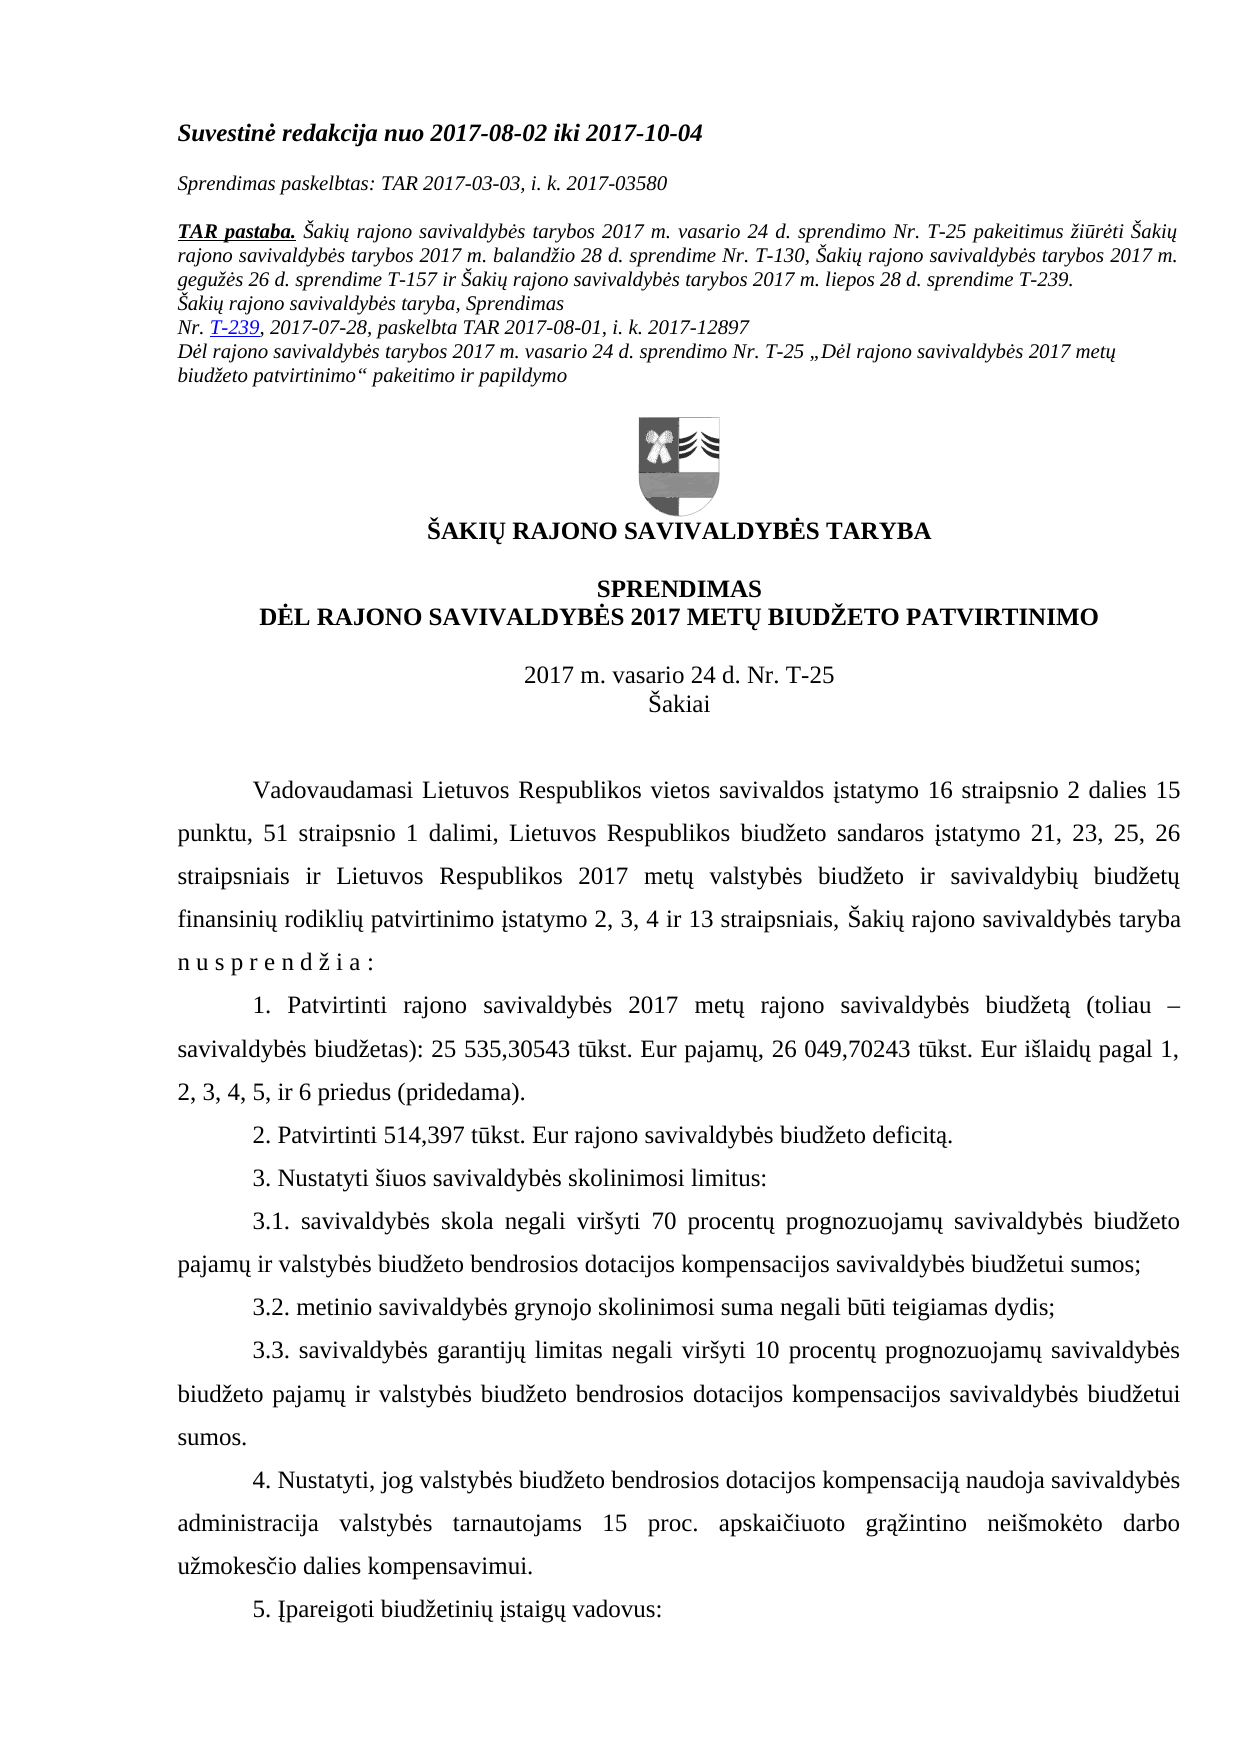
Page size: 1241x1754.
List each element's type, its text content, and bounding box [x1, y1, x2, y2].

text Sprendimas paskelbtas: TAR 2017-03-03, i. k. 2017-03580 [177, 171, 1181, 195]
text 1. Patvirtinti rajono savivaldybės 2017 metų rajono savivaldybės biudžetą (toliau – savivaldybės biudžetas): 25 535,30543 tūkst. Eur pajamų, 26 049,70243 tūkst. Eur išlaidų pagal 1, 2, 3, 4, 5, ir 6 priedus (pridedama). [177, 991, 1181, 1106]
text Vadovaudamasi Lietuvos Respublikos vietos savivaldos įstatymo 16 straipsnio 2 dalies 15 punktu, 51 straipsnio 1 dalimi, Lietuvos Respublikos biudžeto sandaros įstatymo 21, 23, 25, 26 straipsniais ir Lietuvos Respublikos 2017 metų valstybės biudžeto ir savivaldybių biudžetų finansinių rodiklių patvirtinimo įstatymo 2, 3, 4 ir 13 straipsniais, Šakių rajono savivaldybės taryba nusprendžia: [177, 775, 1181, 976]
text SPRENDIMAS [177, 574, 1181, 602]
text 2. Patvirtinti 514,397 tūkst. Eur rajono savivaldybės biudžeto deficitą. [177, 1120, 1181, 1149]
text Dėl rajono savivaldybės tarybos 2017 m. vasario 24 d. sprendimo Nr. T-25 „Dėl rajono savivaldybės 2017 metų biudžeto patvirtinimo“ pakeitimo ir papildymo [177, 339, 1181, 387]
text 3.1. savivaldybės skola negali viršyti 70 procentų prognozuojamų savivaldybės biudžeto pajamų ir valstybės biudžeto bendrosios dotacijos kompensacijos savivaldybės biudžetui sumos; [177, 1206, 1181, 1278]
text 5. Įpareigoti biudžetinių įstaigų vadovus: [177, 1594, 1181, 1623]
text Šakiai [177, 689, 1181, 717]
text 2017 m. vasario 24 d. Nr. T-25 [177, 660, 1181, 689]
text 3. Nustatyti šiuos savivaldybės skolinimosi limitus: [177, 1163, 1181, 1192]
text 4. Nustatyti, jog valstybės biudžeto bendrosios dotacijos kompensaciją naudoja savivaldybės administracija valstybės tarnautojams 15 proc. apskaičiuoto grąžintino neišmokėto darbo užmokesčio dalies kompensavimui. [177, 1465, 1181, 1580]
text Šakių rajono savivaldybės taryba, Sprendimas [177, 291, 1181, 315]
text 3.2. metinio savivaldybės grynojo skolinimosi suma negali būti teigiamas dydis; [177, 1292, 1181, 1321]
text TAR pastaba. Šakių rajono savivaldybės tarybos 2017 m. vasario 24 d. sprendimo Nr. T-25 pakeitimus žiūrėti Šakių rajono savivaldybės tarybos 2017 m. balandžio 28 d. sprendime Nr. T-130, Šakių rajono savivaldybės tarybos 2017 m. gegužės 26 d. sprendime T-157 ir Šakių rajono savivaldybės tarybos 2017 m. liepos 28 d. sprendime T-239. [177, 219, 1181, 291]
text Nr. T-239, 2017-07-28, paskelbta TAR 2017-08-01, i. k. 2017-12897 [177, 315, 1181, 339]
text DĖL RAJONO SAVIVALDYBĖS 2017 METŲ BIUDŽETO PATVIRTINIMO [177, 602, 1181, 631]
text Suvestinė redakcija nuo 2017-08-02 iki 2017-10-04 [177, 118, 1181, 147]
text ŠAKIŲ RAJONO SAVIVALDYBĖS TARYBA [177, 516, 1181, 545]
text 3.3. savivaldybės garantijų limitas negali viršyti 10 procentų prognozuojamų savivaldybės biudžeto pajamų ir valstybės biudžeto bendrosios dotacijos kompensacijos savivaldybės biudžetui sumos. [177, 1336, 1181, 1451]
